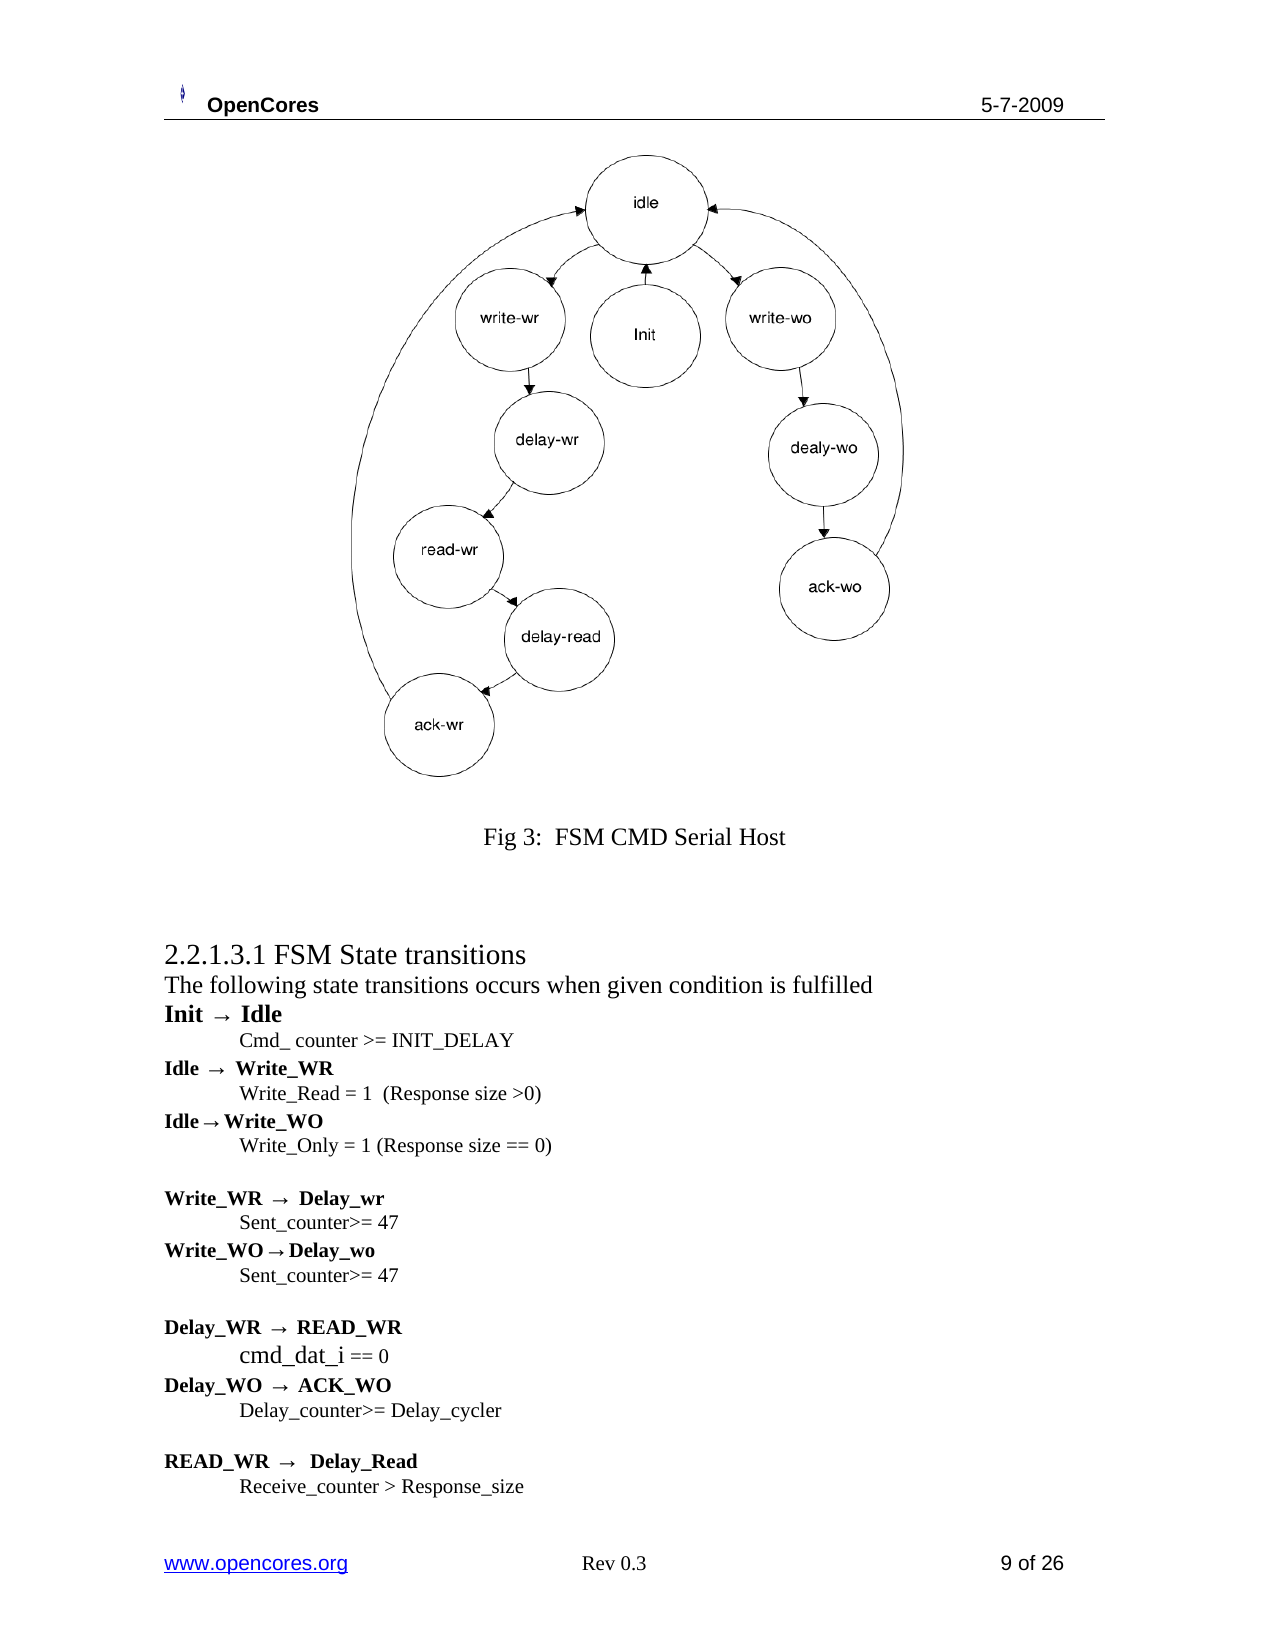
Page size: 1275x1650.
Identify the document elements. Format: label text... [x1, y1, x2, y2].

text Sent_counter>= 47 [164, 1263, 1105, 1287]
text Write_Only = 1 (Response size == 0) [164, 1133, 1105, 1157]
text Delay_WR → READ_WR [164, 1311, 1105, 1340]
text Write_WO→Delay_wo [164, 1234, 1105, 1263]
text 2.2.1.3.1 FSM State transitions [164, 937, 1105, 970]
picture [340, 150, 929, 793]
text Delay_counter>= Delay_cycler [164, 1397, 1105, 1422]
text Receive_counter > Response_size [164, 1474, 1105, 1498]
text Init → Idle [164, 999, 1105, 1028]
text Write_Read = 1 (Response size >0) [164, 1081, 1105, 1105]
text The following state transitions occurs when given condition is fulfilled [164, 970, 1105, 999]
text Fig 3: FSM CMD Serial Host [164, 822, 1105, 851]
text Cmd_ counter >= INIT_DELAY [164, 1028, 1105, 1052]
text cmd_dat_i == 0 [164, 1340, 1105, 1369]
text Idle→Write_WO [164, 1105, 1105, 1133]
text Write_WR → Delay_wr [164, 1182, 1105, 1210]
text READ_WR → Delay_Read [164, 1446, 1105, 1474]
text Sent_counter>= 47 [164, 1210, 1105, 1234]
text Delay_WO → ACK_WO [164, 1369, 1105, 1397]
text Idle → Write_WR [164, 1052, 1105, 1081]
